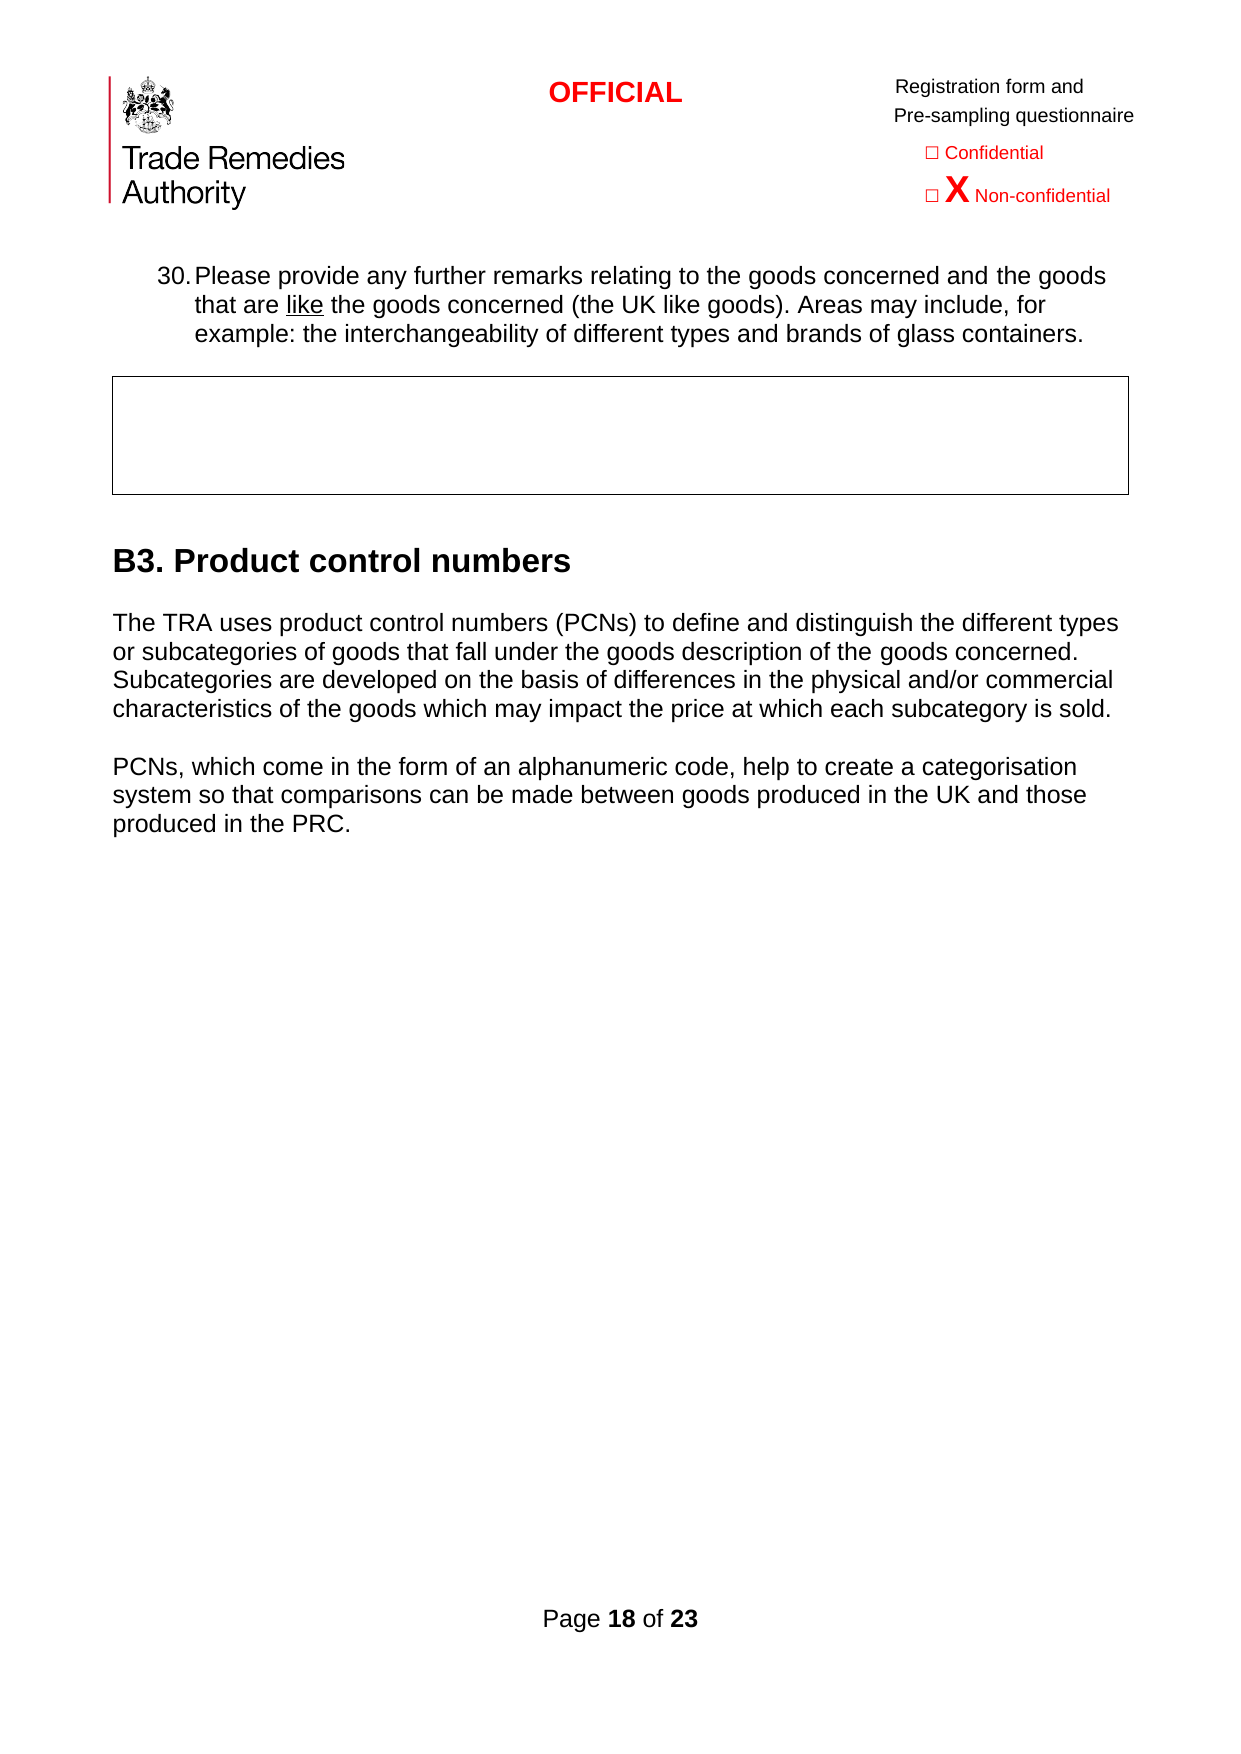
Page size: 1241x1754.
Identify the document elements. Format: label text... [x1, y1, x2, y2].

table_header [113, 377, 1128, 494]
text PCNs, which come in the form of an alphanumeric code, help to create a categorisation system so that comparisons can be made between goods produced in the UK and those produced in the PRC. [112, 752, 1128, 838]
subtitle B3. Product control numbers [112, 541, 1128, 579]
text The TRA uses product control numbers (PCNs) to define and distinguish the different types or subcategories of goods that fall under the goods description of the goods concerned. Subcategories are developed on the basis of differences in the physical and/or commercial characteristics of the goods which may impact the price at which each subcategory is sold. [112, 608, 1128, 723]
list Please provide any further remarks relating to the goods concerned and the goods that are like the goods concerned (the UK like goods). Areas may include, for example: the interchangeability of different types and brands of glass containers. [157, 261, 1128, 347]
